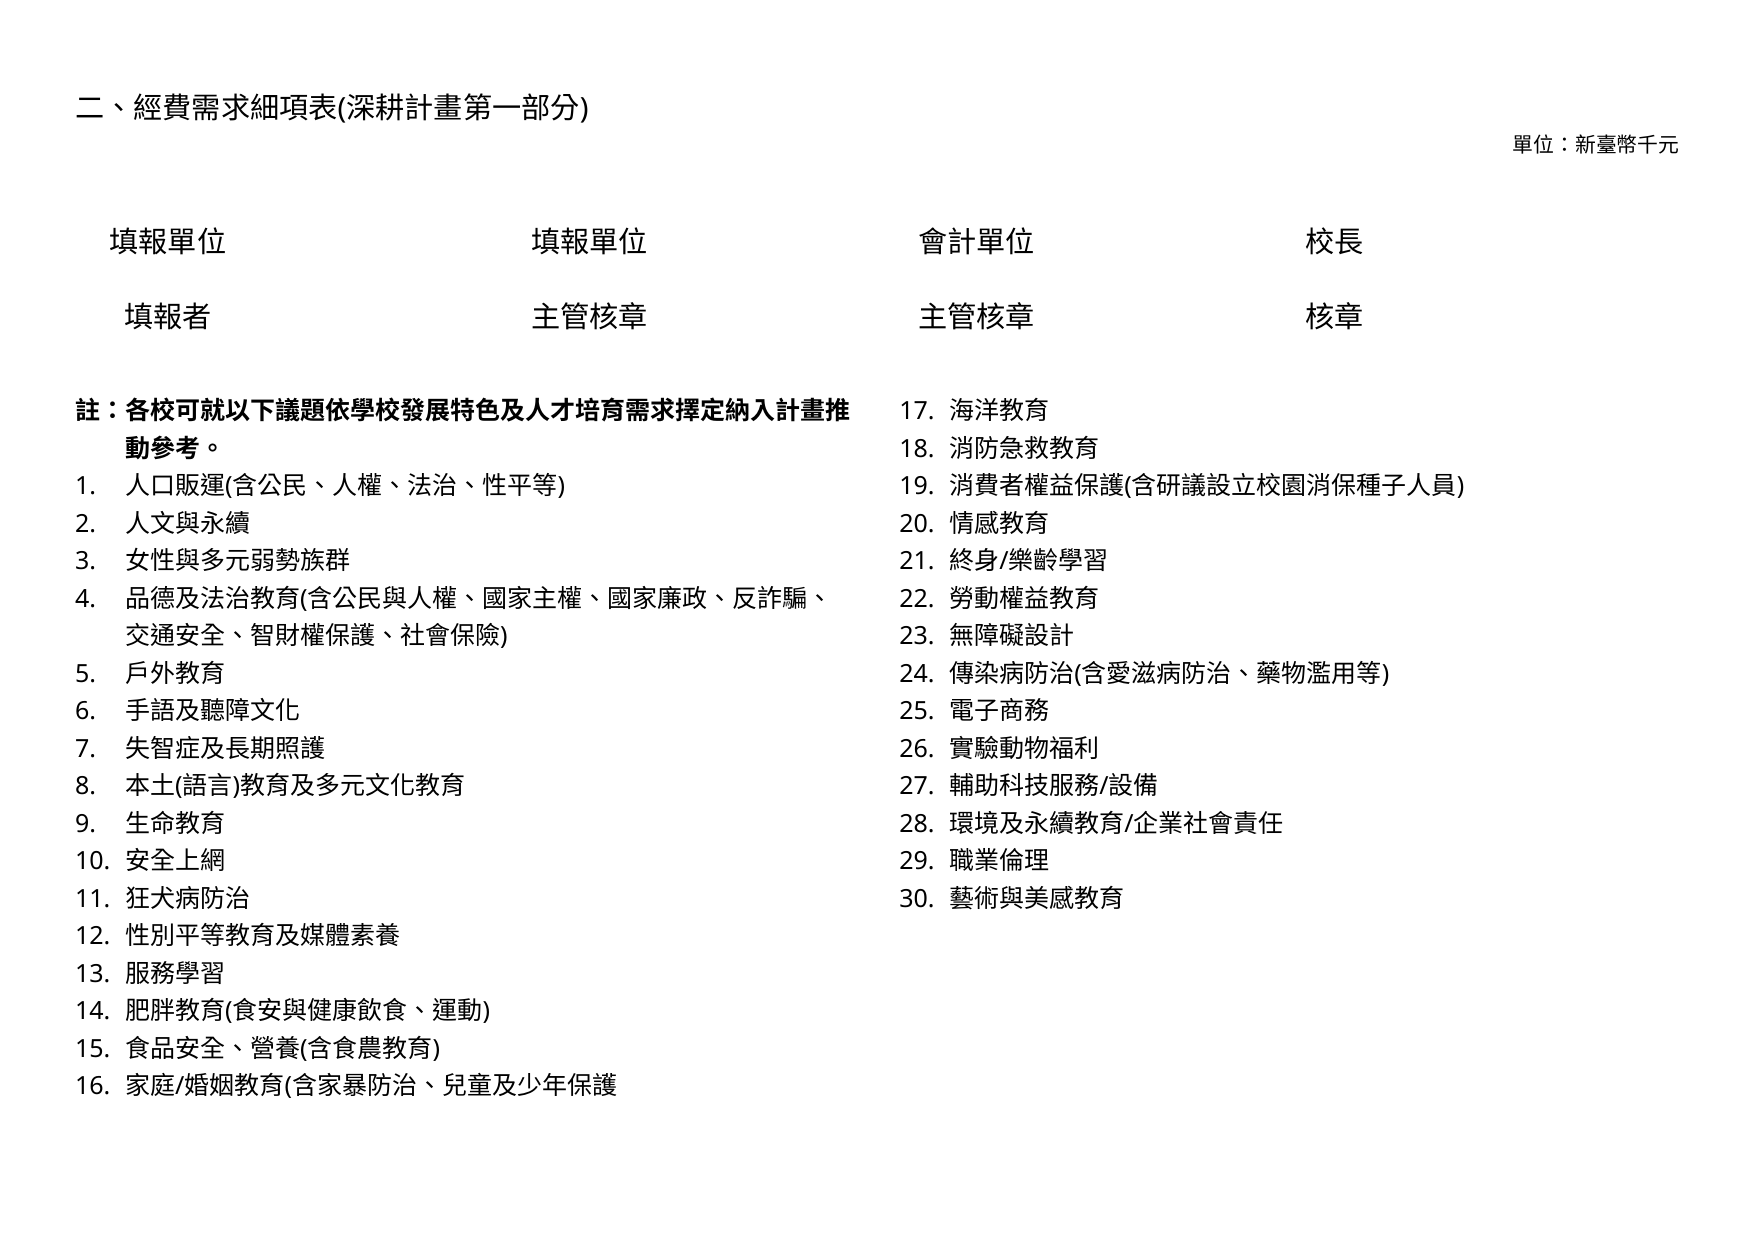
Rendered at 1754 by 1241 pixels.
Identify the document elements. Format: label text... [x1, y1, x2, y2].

table_header [1394, 196, 1679, 346]
list 人文與永續 [75, 496, 855, 534]
list 女性與多元弱勢族群 [75, 534, 855, 571]
text 註：各校可就以下議題依學校發展特色及人才培育需求擇定納入計畫推動參考。 [75, 384, 855, 459]
list 環境及永續教育/企業社會責任 [899, 796, 1679, 834]
table_cell [260, 271, 524, 346]
list 肥胖教育(食安與健康飲食、運動) [75, 984, 855, 1021]
list 輔助科技服務/設備 [899, 759, 1679, 796]
list 職業倫理 [899, 834, 1679, 871]
text 二、經費需求細項表(深耕計畫第一部分) [75, 78, 1679, 128]
list 情感教育 [899, 496, 1679, 534]
list 戶外教育 [75, 646, 855, 684]
list 海洋教育 [899, 384, 1679, 421]
list 性別平等教育及媒體素養 [75, 909, 855, 946]
list 終身/樂齡學習 [899, 534, 1679, 571]
table_header 填報單位主管核章 [524, 196, 654, 346]
table_header [260, 196, 524, 271]
list 傳染病防治(含愛滋病防治、藥物濫用等) [899, 646, 1679, 684]
list 消費者權益保護(含研議設立校園消保種子人員) [899, 459, 1679, 496]
list 手語及聽障文化 [75, 684, 855, 721]
list 失智症及長期照護 [75, 721, 855, 759]
text 單位：新臺幣千元 [75, 128, 1679, 159]
list 實驗動物福利 [899, 721, 1679, 759]
table_header [1044, 196, 1274, 346]
list 食品安全、營養(含食農教育) [75, 1021, 855, 1059]
list 本土(語言)教育及多元文化教育 [75, 759, 855, 796]
list 家庭/婚姻教育(含家暴防治、兒童及少年保護 [75, 1059, 855, 1096]
table_header 填報單位 填報者 [75, 196, 260, 346]
table_header 會計單位主管核章 [909, 196, 1043, 346]
list 人口販運(含公民、人權、法治、性平等) [75, 459, 855, 496]
table_header 校長 核章 [1275, 196, 1394, 346]
list 服務學習 [75, 946, 855, 984]
list 狂犬病防治 [75, 871, 855, 909]
list 安全上網 [75, 834, 855, 871]
list 勞動權益教育 [899, 571, 1679, 609]
table_header [654, 196, 909, 346]
list 生命教育 [75, 796, 855, 834]
list 品德及法治教育(含公民與人權、國家主權、國家廉政、反詐騙、交通安全、智財權保護、社會保險) [75, 571, 855, 646]
list 藝術與美感教育 [899, 871, 1679, 909]
list 消防急救教育 [899, 421, 1679, 459]
list 無障礙設計 [899, 609, 1679, 646]
list 電子商務 [899, 684, 1679, 721]
